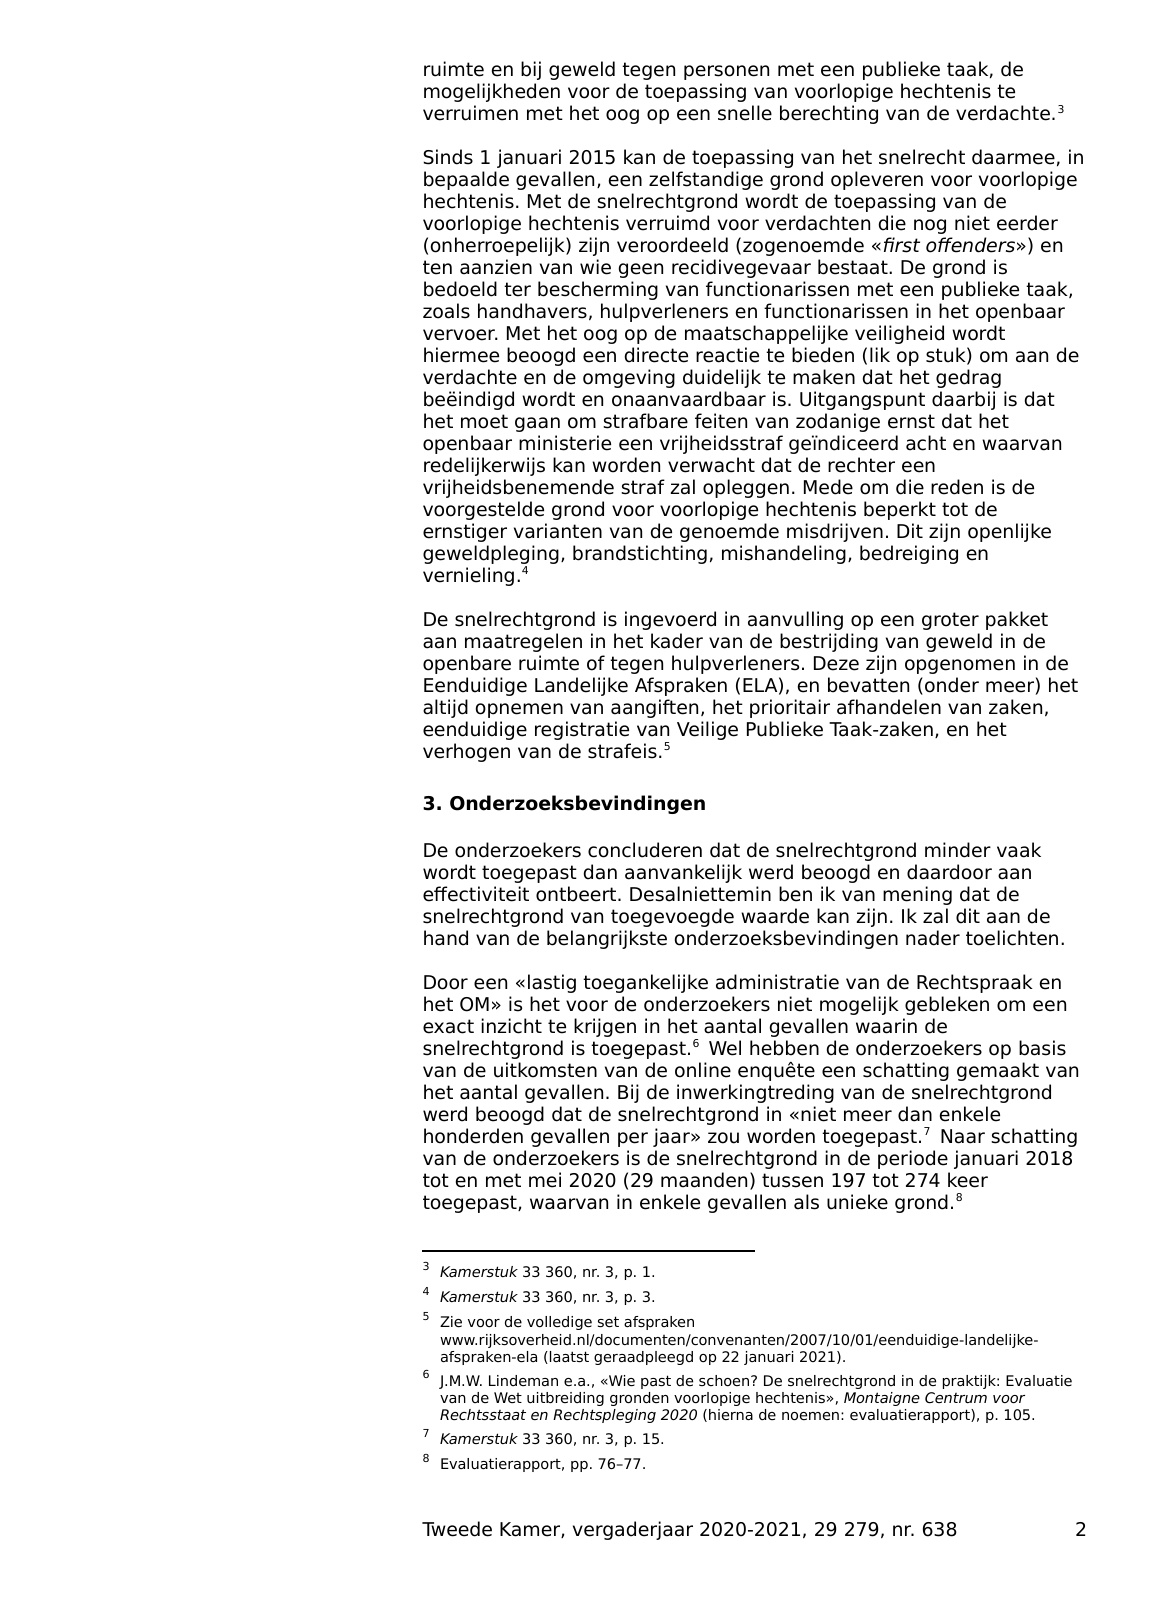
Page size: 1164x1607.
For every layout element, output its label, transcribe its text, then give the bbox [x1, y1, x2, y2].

text Kamerstuk 33 360, nr. 3, p. 1. [422, 1260, 1087, 1282]
text Sinds 1 januari 2015 kan de toepassing van het snelrecht daarmee, in bepaalde gevallen, een zelfstandige grond opleveren voor voorlopige hechtenis. Met de snelrechtgrond wordt de toepassing van de voorlopige hechtenis verruimd voor verdachten die nog niet eerder (onherroepelijk) zijn veroordeeld (zogenoemde «first offenders») en ten aanzien van wie geen recidivegevaar bestaat. De grond is bedoeld ter bescherming van functionarissen met een publieke taak, zoals handhavers, hulpverleners en functionarissen in het openbaar vervoer. Met het oog op de maatschappelijke veiligheid wordt hiermee beoogd een directe reactie te bieden (lik op stuk) om aan de verdachte en de omgeving duidelijk te maken dat het gedrag beëindigd wordt en onaanvaardbaar is. Uitgangspunt daarbij is dat het moet gaan om strafbare feiten van zodanige ernst dat het openbaar ministerie een vrijheidsstraf geïndiceerd acht en waarvan redelijkerwijs kan worden verwacht dat de rechter een vrijheidsbenemende straf zal opleggen. Mede om die reden is de voorgestelde grond voor voorlopige hechtenis beperkt tot de ernstiger varianten van de genoemde misdrijven. Dit zijn openlijke geweldpleging, brandstichting, mishandeling, bedreiging en vernieling. [422, 147, 1087, 587]
text ruimte en bij geweld tegen personen met een publieke taak, de mogelijkheden voor de toepassing van voorlopige hechtenis te verruimen met het oog op een snelle berechting van de verdachte. [422, 59, 1087, 125]
text J.M.W. Lindeman e.a., «Wie past de schoen? De snelrechtgrond in de praktijk: Evaluatie van de Wet uitbreiding gronden voorlopige hechtenis», Montaigne Centrum voor Rechtsstaat en Rechtspleging 2020 (hierna de noemen: evaluatierapport), p. 105. [422, 1368, 1087, 1424]
text De onderzoekers concluderen dat de snelrechtgrond minder vaak wordt toegepast dan aanvankelijk werd beoogd en daardoor aan effectiviteit ontbeert. Desalniettemin ben ik van mening dat de snelrechtgrond van toegevoegde waarde kan zijn. Ik zal dit aan de hand van de belangrijkste onderzoeksbevindingen nader toelichten. [422, 840, 1087, 950]
text Door een «lastig toegankelijke administratie van de Rechtspraak en het OM» is het voor de onderzoekers niet mogelijk gebleken om een exact inzicht te krijgen in het aantal gevallen waarin de snelrechtgrond is toegepast. Wel hebben de onderzoekers op basis van de uitkomsten van de online enquête een schatting gemaakt van het aantal gevallen. Bij de inwerkingtreding van de snelrechtgrond werd beoogd dat de snelrechtgrond in «niet meer dan enkele honderden gevallen per jaar» zou worden toegepast. Naar schatting van de onderzoekers is de snelrechtgrond in de periode januari 2018 tot en met mei 2020 (29 maanden) tussen 197 tot 274 keer toegepast, waarvan in enkele gevallen als unieke grond. [422, 972, 1087, 1214]
subtitle 3. Onderzoeksbevindingen [422, 793, 1087, 815]
text De snelrechtgrond is ingevoerd in aanvulling op een groter pakket aan maatregelen in het kader van de bestrijding van geweld in de openbare ruimte of tegen hulpverleners. Deze zijn opgenomen in de Eenduidige Landelijke Afspraken (ELA), en bevatten (onder meer) het altijd opnemen van aangiften, het prioritair afhandelen van zaken, eenduidige registratie van Veilige Publieke Taak-zaken, en het verhogen van de strafeis. [422, 609, 1087, 763]
text Zie voor de volledige set afspraken www.rijksoverheid.nl/documenten/convenanten/2007/10/01/eenduidige-landelijke-afspraken-ela (laatst geraadpleegd op 22 januari 2021). [422, 1310, 1087, 1366]
text Evaluatierapport, pp. 76–77. [422, 1452, 1087, 1474]
text Kamerstuk 33 360, nr. 3, p. 3. [422, 1285, 1087, 1307]
text Kamerstuk 33 360, nr. 3, p. 15. [422, 1427, 1087, 1449]
